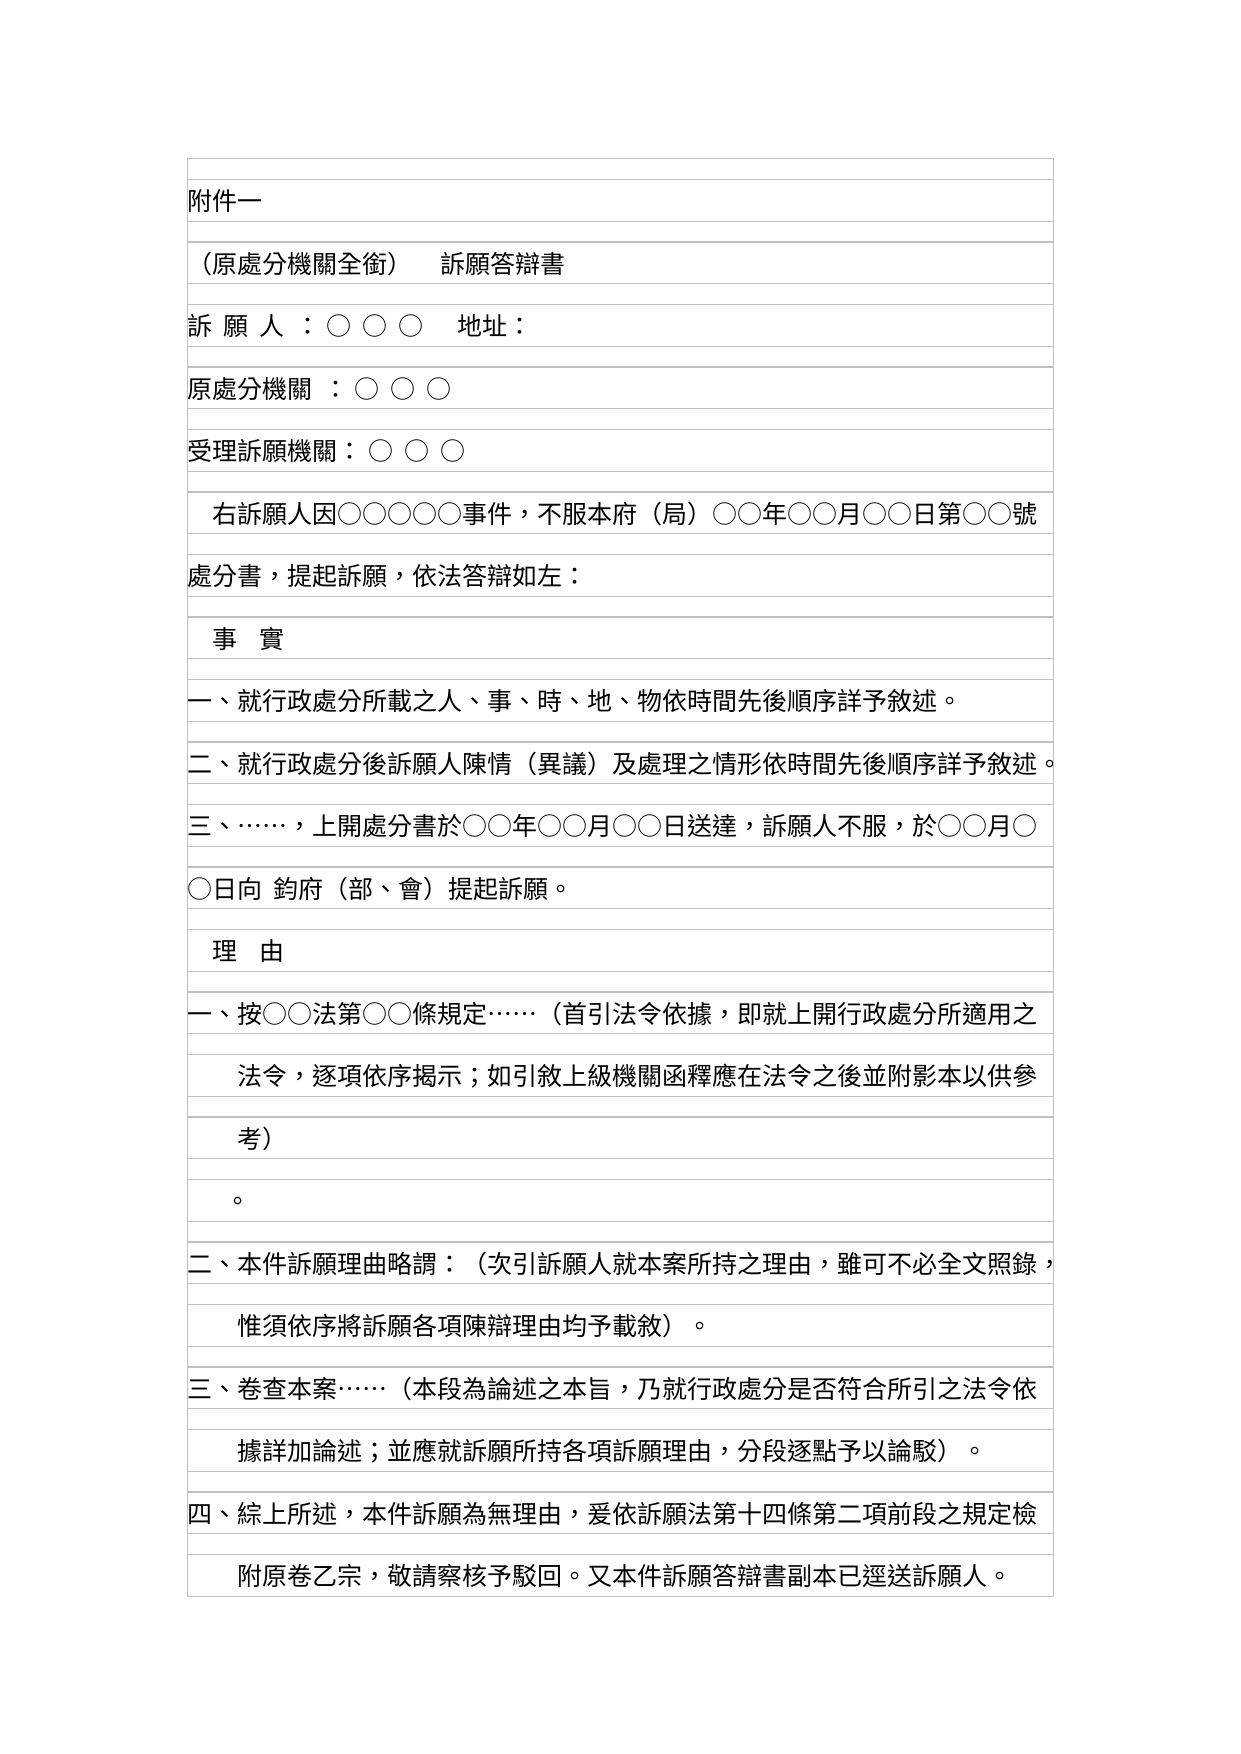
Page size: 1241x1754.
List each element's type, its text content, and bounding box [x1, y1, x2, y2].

text [188, 1097, 1053, 1116]
text 原處分機關 ： ○ ○ ○ [188, 368, 1053, 408]
text 考） [188, 1118, 1053, 1158]
text [188, 284, 1053, 304]
text [188, 1034, 1053, 1054]
text 訴 願 人 ： ○ ○ ○ 地址： [188, 305, 1053, 346]
text [188, 784, 1053, 804]
text [188, 659, 1053, 679]
text ○日向 鈞府（部、會）提起訴願。 [188, 868, 1053, 908]
text [188, 347, 1053, 366]
text [188, 847, 1053, 866]
text 一、就行政處分所載之人、事、時、地、物依時間先後順序詳予敘述。 [188, 680, 1053, 721]
text 受理訴願機關： ○ ○ ○ [188, 430, 1053, 471]
text 二、就行政處分後訴願人陳情（異議）及處理之情形依時間先後順序詳予敘述。 [188, 743, 1053, 783]
text 據詳加論述；並應就訴願所持各項訴願理由，分段逐點予以論駁）。 [188, 1430, 1053, 1471]
text [188, 534, 1053, 554]
text [188, 222, 1053, 241]
text [188, 472, 1053, 491]
text 二、本件訴願理曲略謂：（次引訴願人就本案所持之理由，雖可不必全文照錄，惟須依序將訴願各項陳辯理由均予載敘）。 [188, 1305, 1053, 1346]
text 法令，逐項依序揭示；如引敘上級機關函釋應在法令之後並附影本以供參 [188, 1055, 1053, 1096]
text [188, 972, 1053, 991]
text [188, 159, 1053, 179]
text [188, 409, 1053, 429]
text （原處分機關全銜） 訴願答辯書 [188, 243, 1053, 283]
text 處分書，提起訴願，依法答辯如左： [188, 555, 1053, 596]
text 理 由 [188, 930, 1053, 971]
text 二、就行政處分後訴願人陳情（異議）及處理之情形依時間先後順序詳予敘述。 [188, 722, 1053, 741]
text 二、本件訴願理曲略謂：（次引訴願人就本案所持之理由，雖可不必全文照錄，惟須依序將訴願各項陳辯理由均予載敘）。 [188, 1222, 1053, 1241]
text 。 [225, 1180, 1053, 1221]
text [188, 1409, 1053, 1429]
text 二、本件訴願理曲略謂：（次引訴願人就本案所持之理由，雖可不必全文照錄，惟須依序將訴願各項陳辯理由均予載敘）。 [188, 1243, 1053, 1283]
text [188, 1472, 1053, 1491]
text [225, 1159, 1053, 1179]
text 右訴願人因○○○○○事件，不服本府（局）○○年○○月○○日第○○號 [188, 493, 1053, 533]
text 一、按○○法第○○條規定……（首引法令依據，即就上開行政處分所適用之 [188, 993, 1053, 1033]
text 事 實 [188, 618, 1053, 658]
text [188, 1347, 1053, 1366]
text 附件一 [188, 180, 1053, 221]
text 四、綜上所述，本件訴願為無理由，爰依訴願法第十四條第二項前段之規定檢 [188, 1493, 1053, 1533]
text [188, 1534, 1053, 1554]
text [188, 909, 1053, 929]
text 附原卷乙宗，敬請察核予駁回。又本件訴願答辯書副本已逕送訴願人。 [188, 1555, 1053, 1596]
text 三、卷查本案……（本段為論述之本旨，乃就行政處分是否符合所引之法令依 [188, 1368, 1053, 1408]
text 三、……，上開處分書於○○年○○月○○日送達，訴願人不服，於○○月○ [188, 805, 1053, 846]
text [188, 597, 1053, 616]
text 二、本件訴願理曲略謂：（次引訴願人就本案所持之理由，雖可不必全文照錄，惟須依序將訴願各項陳辯理由均予載敘）。 [188, 1284, 1053, 1304]
